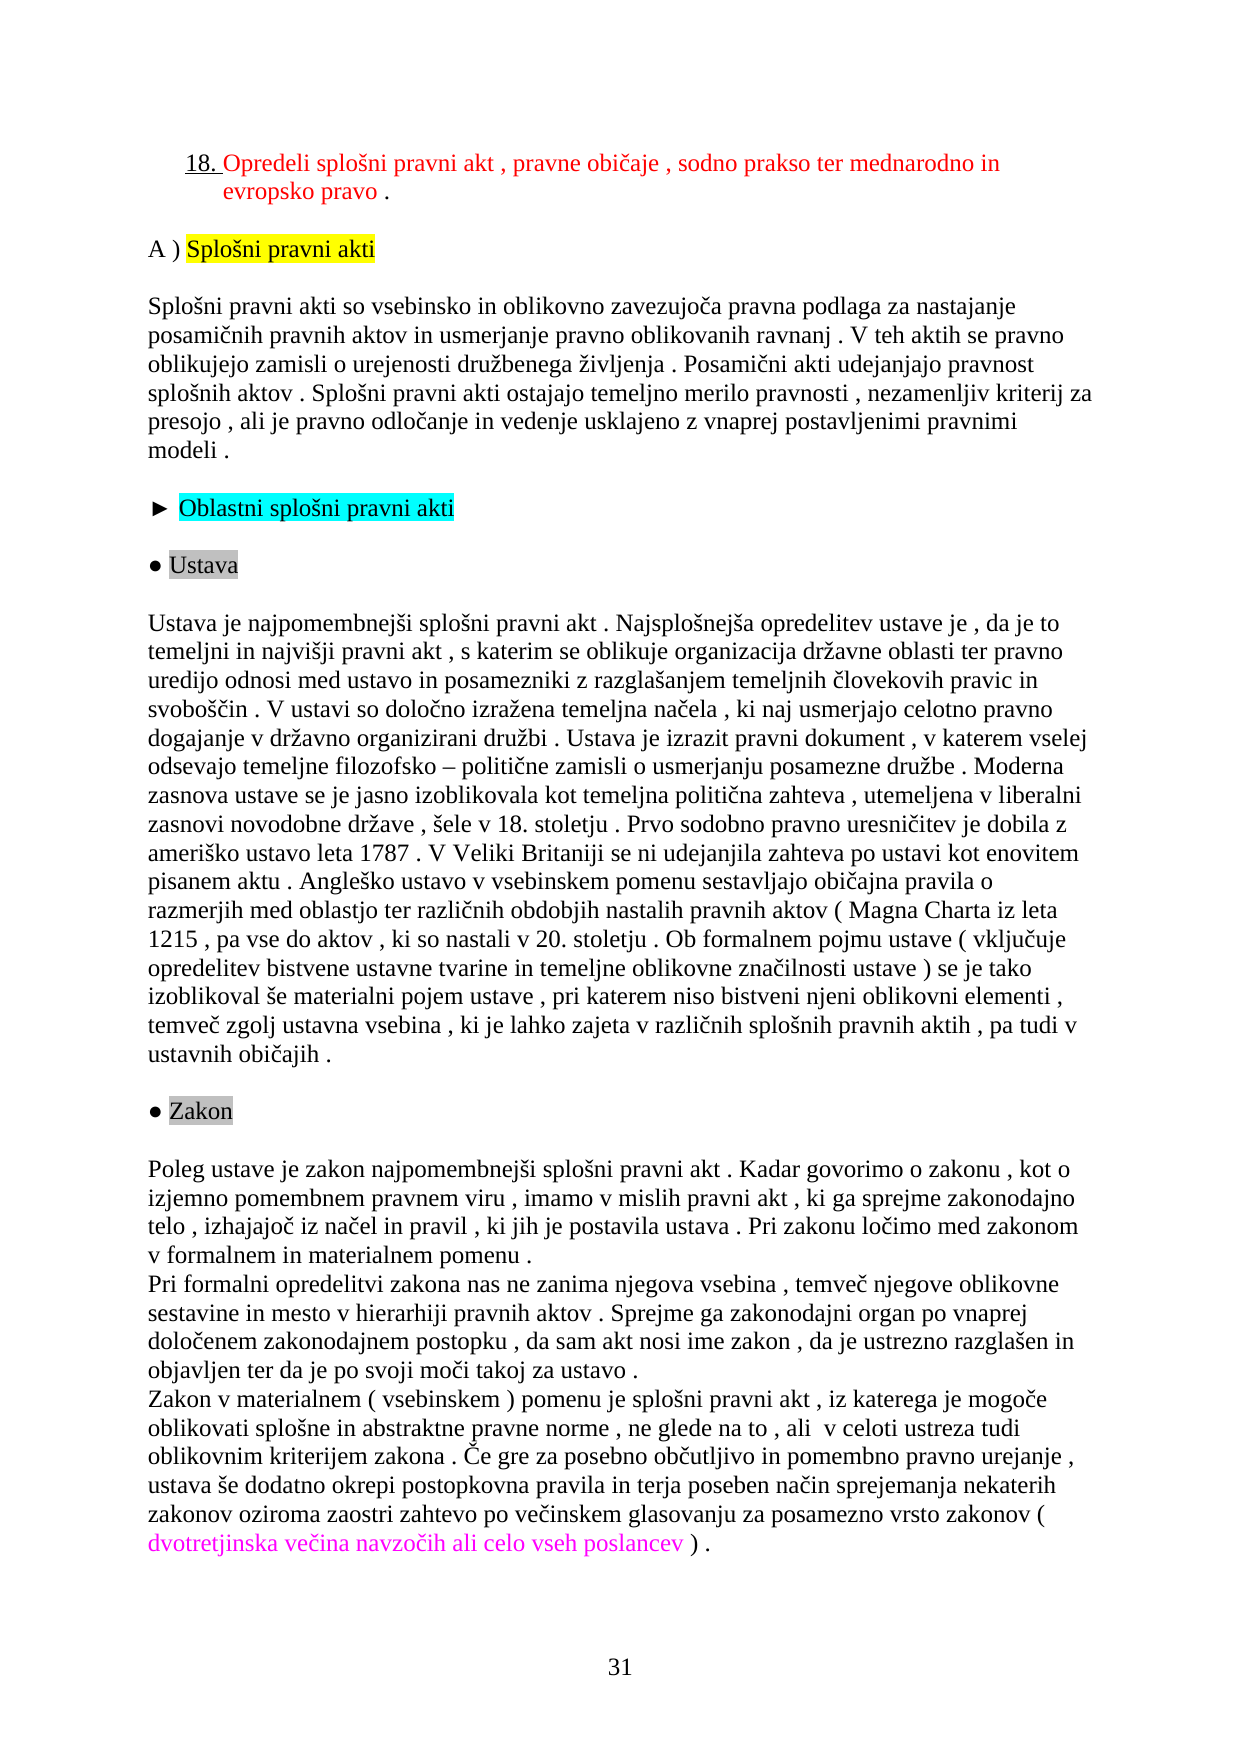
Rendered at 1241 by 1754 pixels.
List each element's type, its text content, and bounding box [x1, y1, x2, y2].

text Pri formalni opredelitvi zakona nas ne zanima njegova vsebina , temveč njegove oblikovne sestavine in mesto v hierarhiji pravnih aktov . Sprejme ga zakonodajni organ po vnaprej določenem zakonodajnem postopku , da sam akt nosi ime zakon , da je ustrezno razglašen in objavljen ter da je po svoji moči takoj za ustavo . [148, 1269, 1093, 1384]
text ● Zakon [148, 1096, 1093, 1125]
text Poleg ustave je zakon najpomembnejši splošni pravni akt . Kadar govorimo o zakonu , kot o izjemno pomembnem pravnem viru , imamo v mislih pravni akt , ki ga sprejme zakonodajno telo , izhajajoč iz načel in pravil , ki jih je postavila ustava . Pri zakonu ločimo med zakonom v formalnem in materialnem pomenu . [148, 1154, 1093, 1269]
text Zakon v materialnem ( vsebinskem ) pomenu je splošni pravni akt , iz katerega je mogoče oblikovati splošne in abstraktne pravne norme , ne glede na to , ali v celoti ustreza tudi oblikovnim kriterijem zakona . Če gre za posebno občutljivo in pomembno pravno urejanje , ustava še dodatno okrepi postopkovna pravila in terja poseben način sprejemanja nekaterih zakonov oziroma zaostri zahtevo po večinskem glasovanju za posamezno vrsto zakonov ( dvotretjinska večina navzočih ali celo vseh poslancev ) . [148, 1384, 1093, 1556]
text ● Ustava [148, 550, 1093, 579]
list Opredeli splošni pravni akt , pravne običaje , sodno prakso ter mednarodno in evropsko pravo . [185, 148, 1093, 205]
text A ) Splošni pravni akti [148, 234, 1093, 263]
text Ustava je najpomembnejši splošni pravni akt . Najsplošnejša opredelitev ustave je , da je to temeljni in najvišji pravni akt , s katerim se oblikuje organizacija državne oblasti ter pravno uredijo odnosi med ustavo in posamezniki z razglašanjem temeljnih človekovih pravic in svoboščin . V ustavi so določno izražena temeljna načela , ki naj usmerjajo celotno pravno dogajanje v državno organizirani družbi . Ustava je izrazit pravni dokument , v katerem vselej odsevajo temeljne filozofsko – politične zamisli o usmerjanju posamezne družbe . Moderna zasnova ustave se je jasno izoblikovala kot temeljna politična zahteva , utemeljena v liberalni zasnovi novodobne države , šele v 18. stoletju . Prvo sodobno pravno uresničitev je dobila z ameriško ustavo leta 1787 . V Veliki Britaniji se ni udejanjila zahteva po ustavi kot enovitem pisanem aktu . Angleško ustavo v vsebinskem pomenu sestavljajo običajna pravila o razmerjih med oblastjo ter različnih obdobjih nastalih pravnih aktov ( Magna Charta iz leta 1215 , pa vse do aktov , ki so nastali v 20. stoletju . Ob formalnem pojmu ustave ( vključuje opredelitev bistvene ustavne tvarine in temeljne oblikovne značilnosti ustave ) se je tako izoblikoval še materialni pojem ustave , pri katerem niso bistveni njeni oblikovni elementi , temveč zgolj ustavna vsebina , ki je lahko zajeta v različnih splošnih pravnih aktih , pa tudi v ustavnih običajih . [148, 608, 1093, 1068]
text Splošni pravni akti so vsebinsko in oblikovno zavezujoča pravna podlaga za nastajanje posamičnih pravnih aktov in usmerjanje pravno oblikovanih ravnanj . V teh aktih se pravno oblikujejo zamisli o urejenosti družbenega življenja . Posamični akti udejanjajo pravnost splošnih aktov . Splošni pravni akti ostajajo temeljno merilo pravnosti , nezamenljiv kriterij za presojo , ali je pravno odločanje in vedenje usklajeno z vnaprej postavljenimi pravnimi modeli . [148, 291, 1093, 464]
text ► Oblastni splošni pravni akti [148, 493, 1093, 521]
